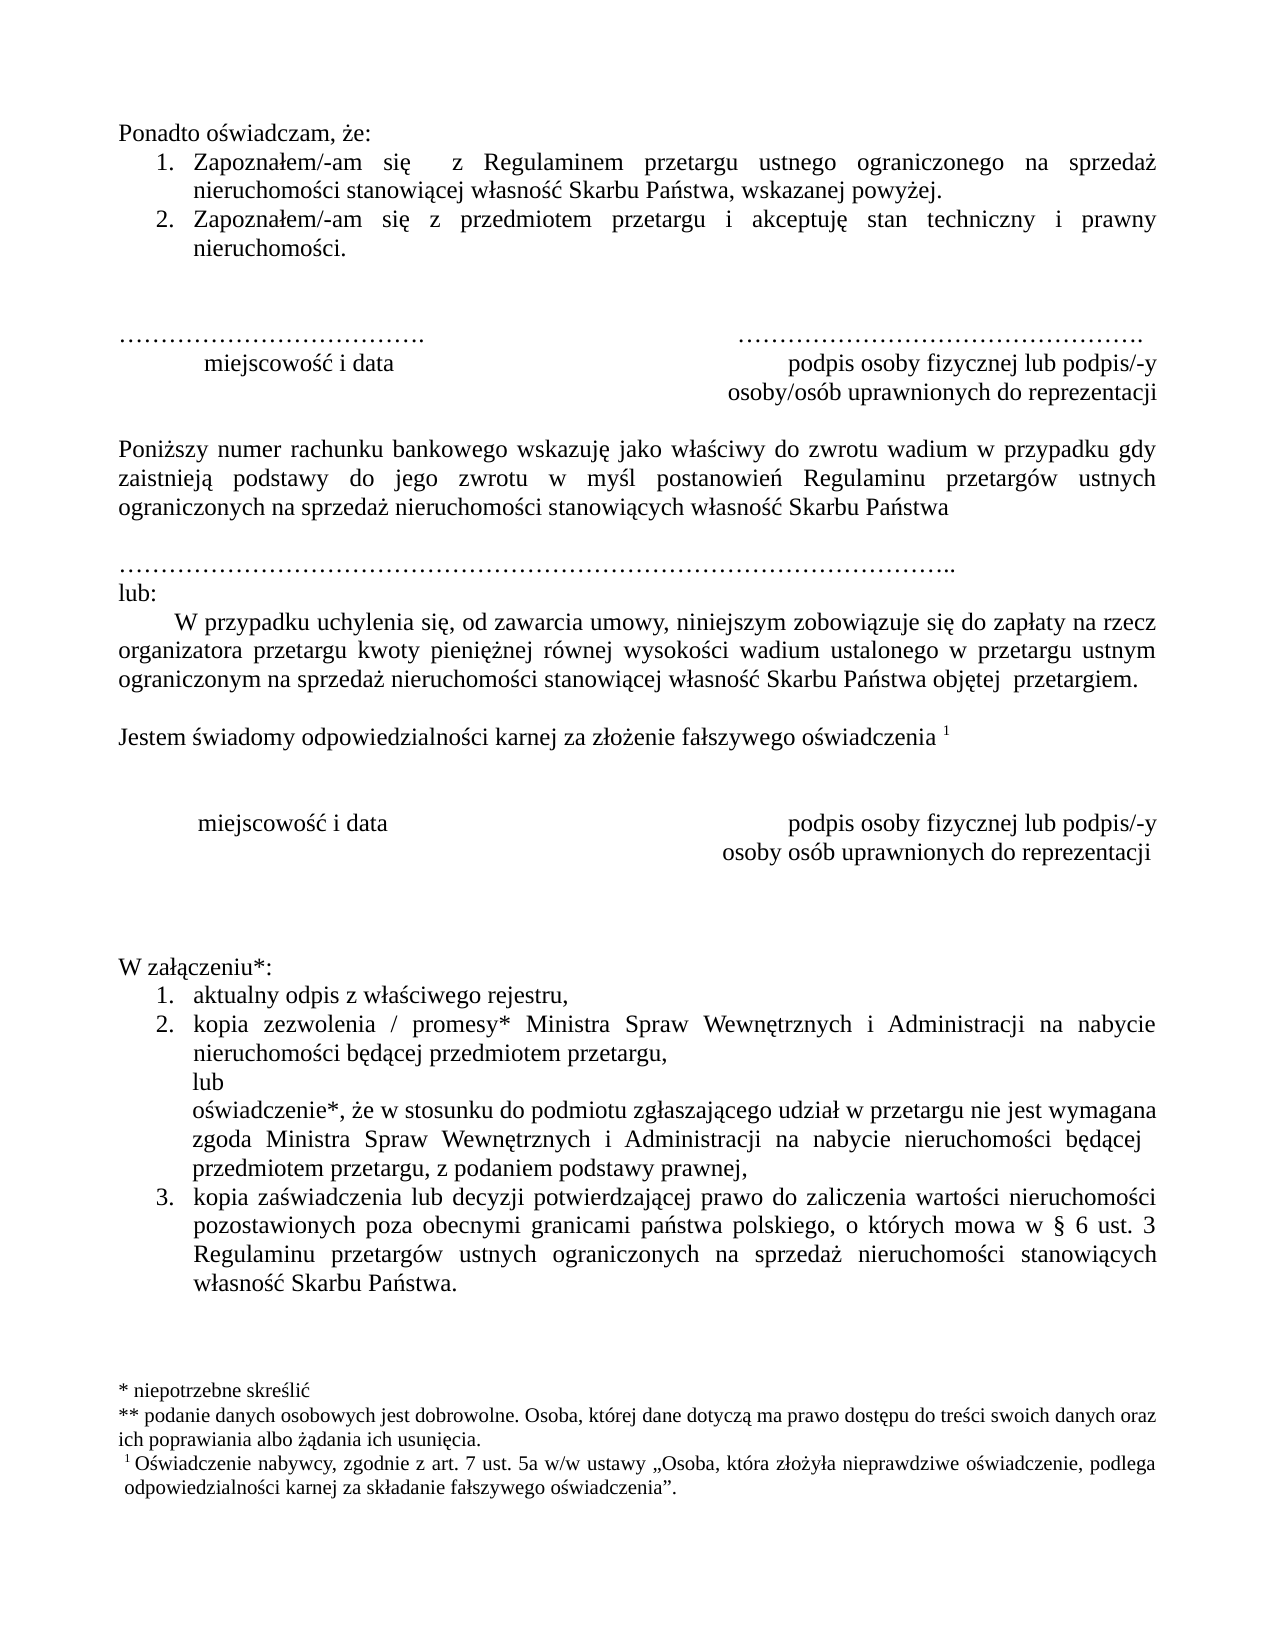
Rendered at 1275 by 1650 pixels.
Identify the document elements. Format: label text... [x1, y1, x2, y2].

list Zapoznałem/-am się z Regulaminem przetargu ustnego ograniczonego na sprzedaż nieruchomości stanowiącej własność Skarbu Państwa, wskazanej powyżej. [156, 147, 1157, 204]
text W przypadku uchylenia się, od zawarcia umowy, niniejszym zobowiązuje się do zapłaty na rzecz organizatora przetargu kwoty pieniężnej równej wysokości wadium ustalonego w przetargu ustnym ograniczonym na sprzedaż nieruchomości stanowiącej własność Skarbu Państwa objętej przetargiem. [118, 607, 1157, 693]
list kopia zaświadczenia lub decyzji potwierdzającej prawo do zaliczenia wartości nieruchomości pozostawionych poza obecnymi granicami państwa polskiego, o których mowa w § 6 ust. 3 Regulaminu przetargów ustnych ograniczonych na sprzedaż nieruchomości stanowiących własność Skarbu Państwa. [156, 1182, 1157, 1297]
list aktualny odpis z właściwego rejestru, [156, 981, 1157, 1009]
text Poniższy numer rachunku bankowego wskazuję jako właściwy do zwrotu wadium w przypadku gdy zaistnieją podstawy do jego zwrotu w myśl postanowień Regulaminu przetargów ustnych ograniczonych na sprzedaż nieruchomości stanowiących własność Skarbu Państwa [118, 434, 1157, 521]
text 1 Oświadczenie nabywcy, zgodnie z art. 7 ust. 5a w/w ustawy „Osoba, która złożyła nieprawdziwe oświadczenie, podlega odpowiedzialności karnej za składanie fałszywego oświadczenia”. [124, 1451, 1157, 1499]
text lub: [118, 578, 1157, 607]
list kopia zezwolenia / promesy* Ministra Spraw Wewnętrznych i Administracji na nabycie nieruchomości będącej przedmiotem przetargu, [156, 1009, 1157, 1067]
list Jestem świadomy odpowiedzialności karnej za złożenie fałszywego oświadczenia 1 [118, 722, 1157, 751]
text Ponadto oświadczam, że: [118, 118, 1157, 147]
text * niepotrzebne skreślić [118, 1378, 1157, 1402]
text miejscowość i data podpis osoby fizycznej lub podpis/-y osoby/osób uprawnionych do reprezentacji [118, 348, 1157, 406]
text lub [118, 1067, 1157, 1096]
text oświadczenie*, że w stosunku do podmiotu zgłaszającego udział w przetargu nie jest wymagana zgoda Ministra Spraw Wewnętrznych i Administracji na nabycie nieruchomości będącej przedmiotem przetargu, z podaniem podstawy prawnej, [118, 1096, 1157, 1182]
text ………………………………. …………………………………………. [118, 319, 1157, 348]
text W załączeniu*: [118, 952, 1157, 981]
list Zapoznałem/-am się z przedmiotem przetargu i akceptuję stan techniczny i prawny nieruchomości. [156, 204, 1157, 262]
text osoby osób uprawnionych do reprezentacji [118, 837, 1157, 866]
text miejscowość i data podpis osoby fizycznej lub podpis/-y [118, 808, 1157, 837]
text ** podanie danych osobowych jest dobrowolne. Osoba, której dane dotyczą ma prawo dostępu do treści swoich danych oraz ich poprawiania albo żądania ich usunięcia. [118, 1402, 1157, 1451]
text ……………………………………………………………………………………….. [118, 549, 1157, 578]
